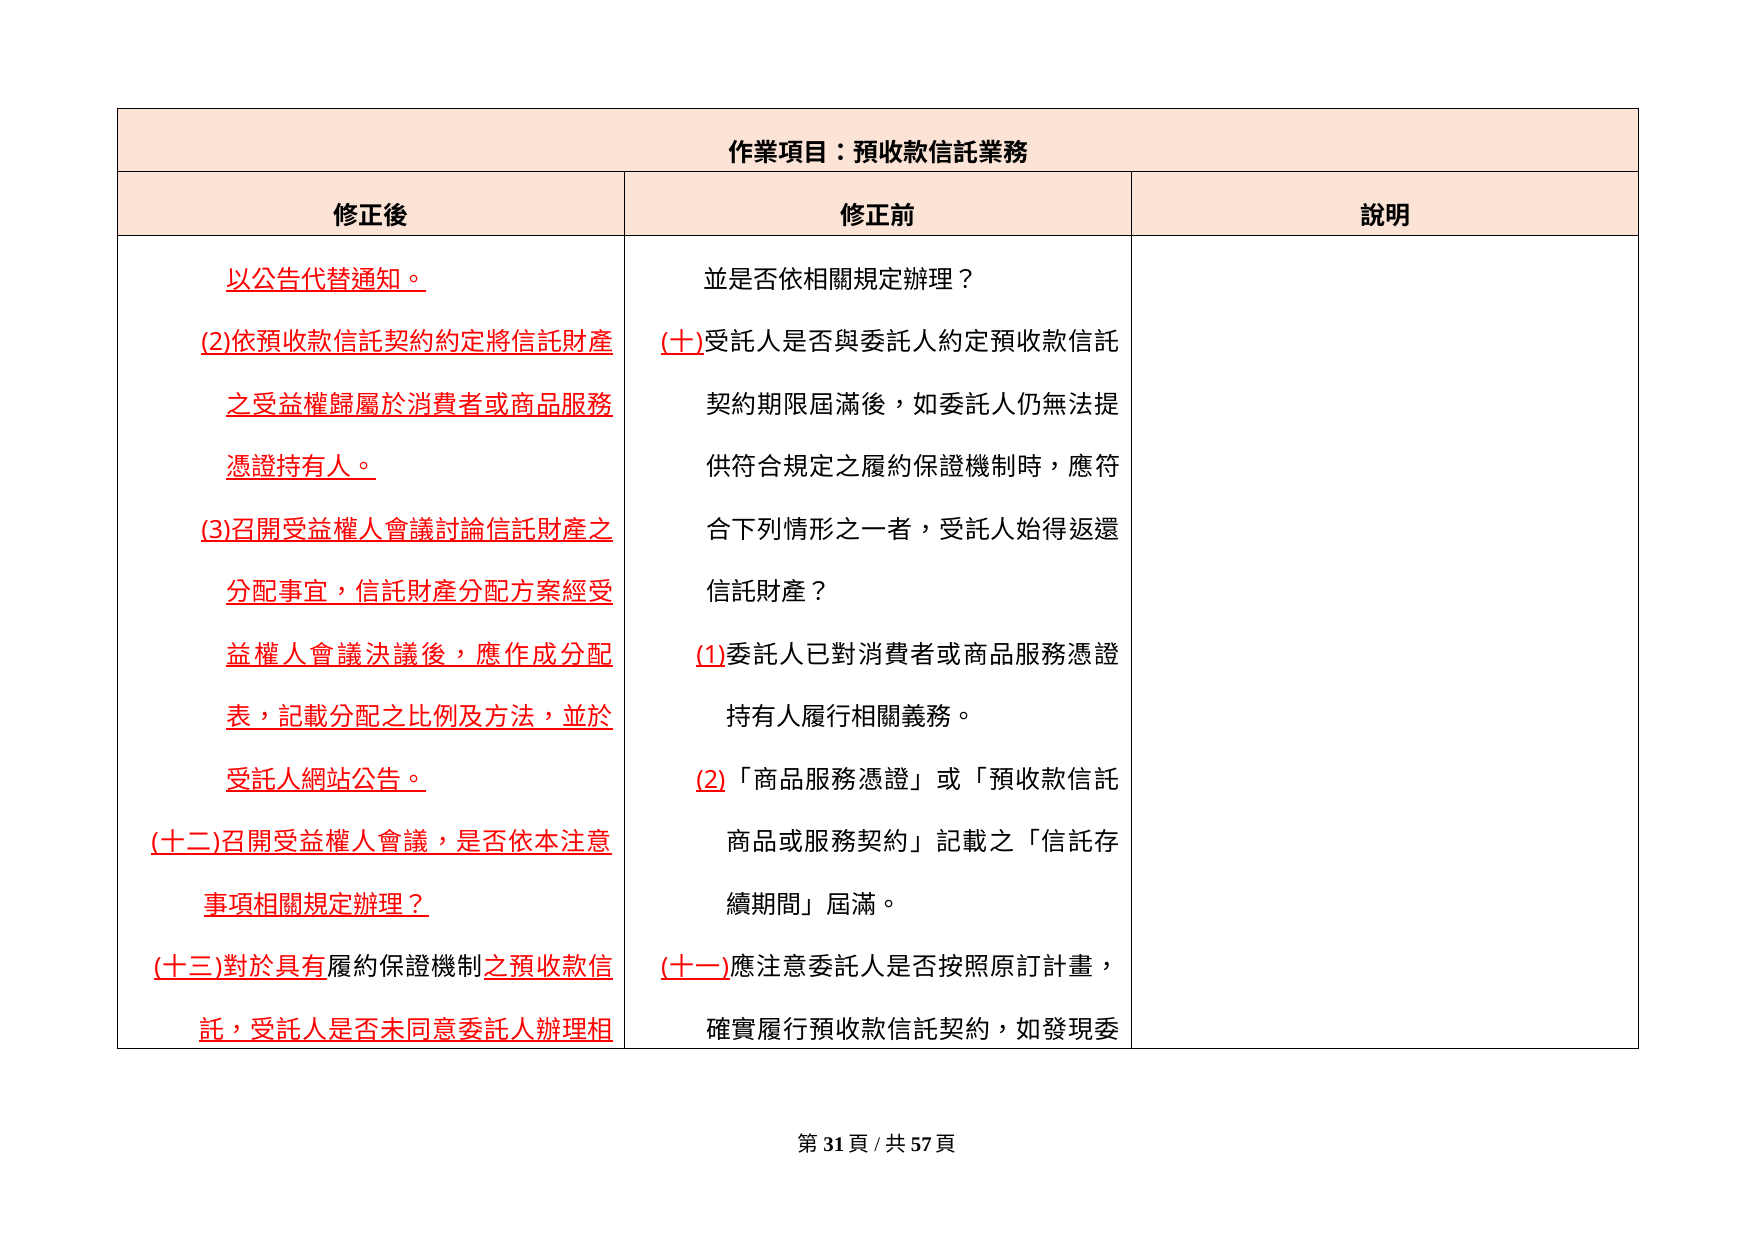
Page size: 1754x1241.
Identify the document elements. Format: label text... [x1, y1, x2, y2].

table_cell 修正前 [625, 172, 1131, 235]
table_cell 以公告代替通知。 (2)依預收款信託契約約定將信託財產之受益權歸屬於消費者或商品服務憑證持有人。 (3)召開受益權人會議討論信託財產之分配事宜，信託財產分配方案經受益權人會議決議後，應作成分配表，記載分配之比例及方法，並於受託人網站公告。 (十二)召開受益權人會議，是否依本注意事項相關規定辦理？ (十三)對於具有履約保證機制之預收款信託，受託人是否未同意委託人辦理相 [118, 236, 624, 1048]
table_cell 說明 [1132, 172, 1638, 235]
table_cell 修正後 [118, 172, 624, 235]
table_header 作業項目：預收款信託業務 [118, 109, 1638, 171]
table_cell 並是否依相關規定辦理？ (十)受託人是否與委託人約定預收款信託契約期限屆滿後，如委託人仍無法提供符合規定之履約保證機制時，應符合下列情形之一者，受託人始得返還信託財產？ (1)委託人已對消費者或商品服務憑證持有人履行相關義務。 (2)「商品服務憑證」或「預收款信託商品或服務契約」記載之「信託存續期間」屆滿。 (十一)應注意委託人是否按照原訂計畫，確實履行預收款信託契約，如發現委 [625, 236, 1131, 1048]
table_cell [1132, 236, 1638, 1048]
